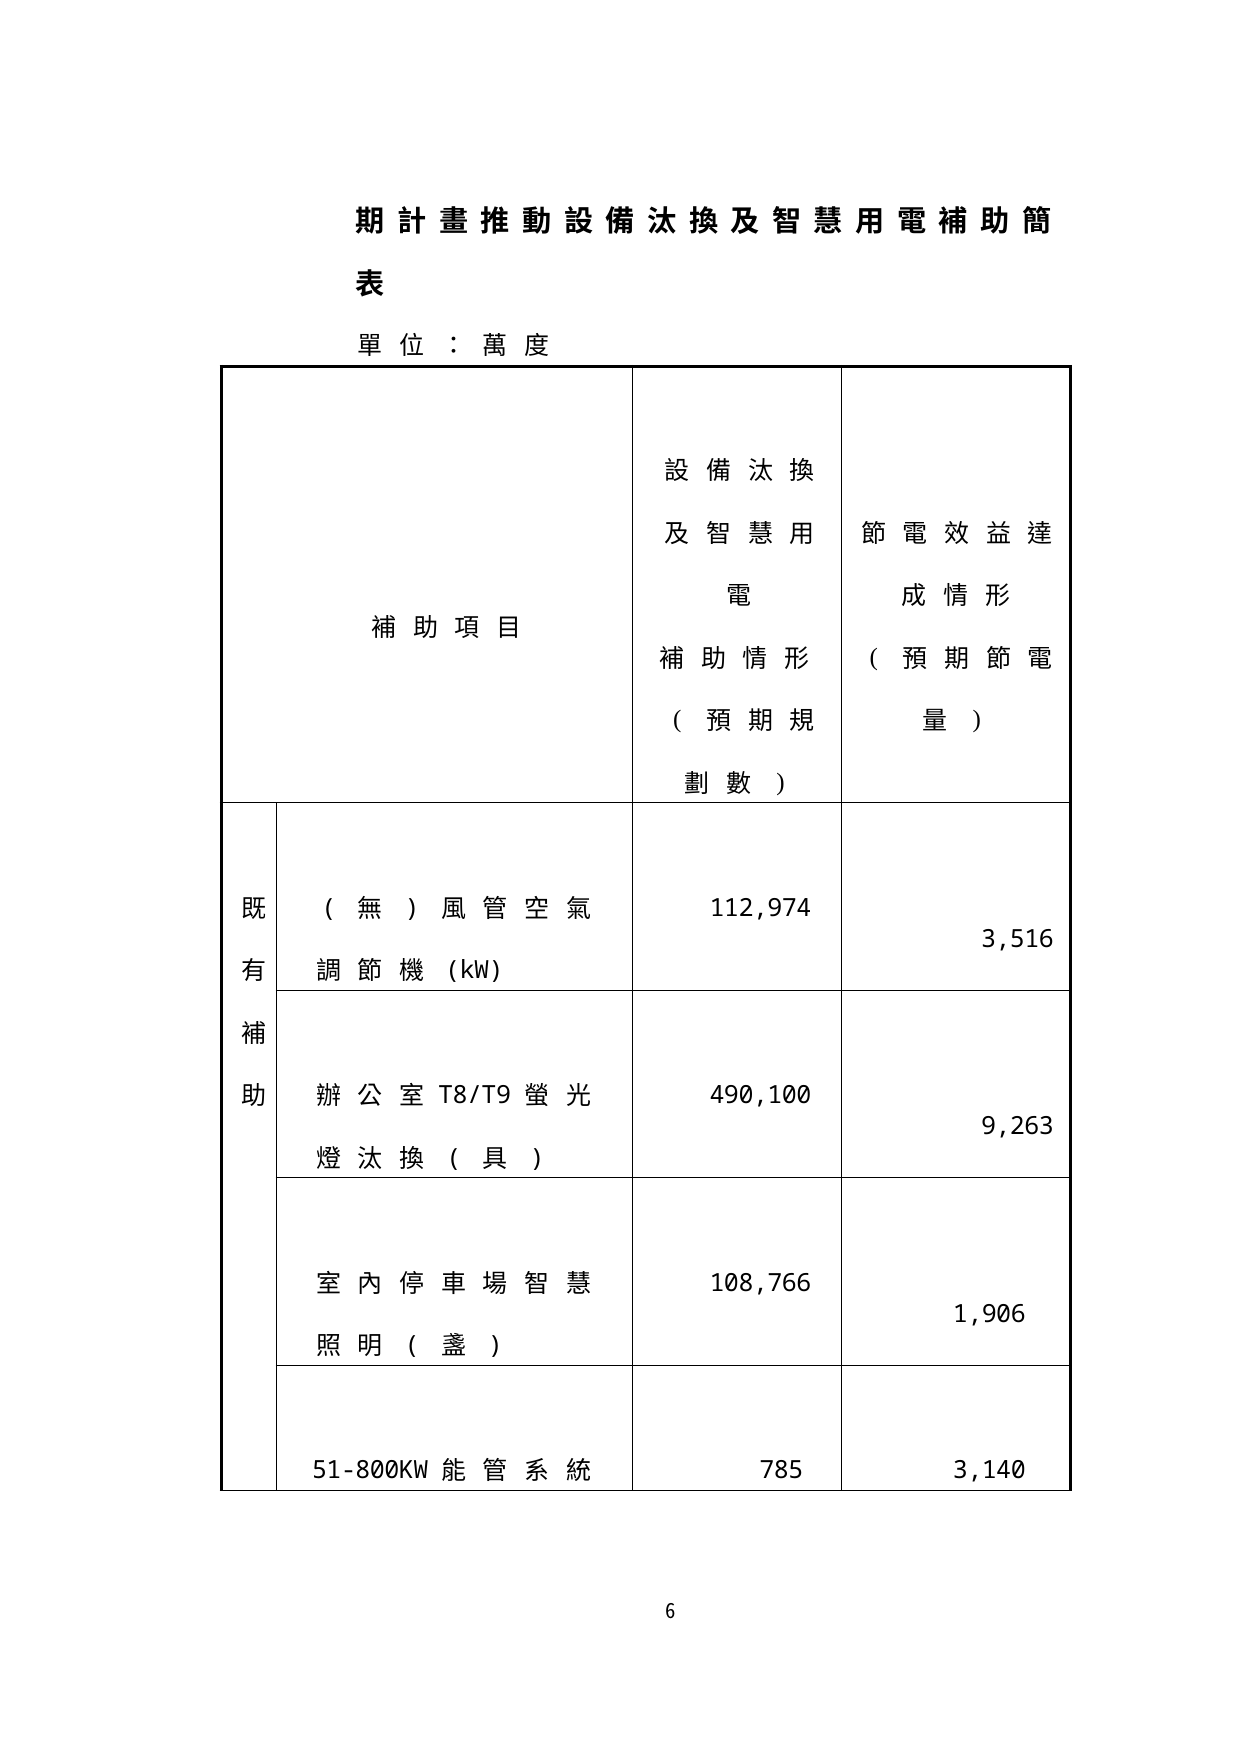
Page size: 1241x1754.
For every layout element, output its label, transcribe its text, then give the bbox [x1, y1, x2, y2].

table_cell 9,263 [842, 991, 1069, 1177]
table_cell 3,140 [842, 1366, 1069, 1490]
table_cell 既有 補助 [223, 803, 276, 1490]
table_cell 室內停車場智慧照明(盞) [277, 1178, 632, 1365]
table_cell 490,100 [633, 991, 841, 1177]
table_cell 112,974 [633, 803, 841, 990]
table_cell 1,906 [842, 1178, 1069, 1365]
table_header 節電效益達成情形 (預期節電量) [842, 368, 1069, 802]
table_header 補助項目 [223, 368, 632, 802]
table_cell 108,766 [633, 1178, 841, 1365]
table_cell (無)風管空氣調節機(kW) [277, 803, 632, 990]
table_cell 785 [633, 1366, 841, 1490]
text 期計畫推動設備汰換及智慧用電補助簡表 單位：萬度 [212, 177, 1058, 365]
table_header 設備汰換及智慧用電 補助情形(預期規劃數) [633, 368, 841, 802]
table_cell 辦公室T8/T9螢光燈汰換(具) [277, 991, 632, 1177]
table_cell 3,516 [842, 803, 1069, 990]
table_cell 51-800KW能管系統 [277, 1366, 632, 1490]
